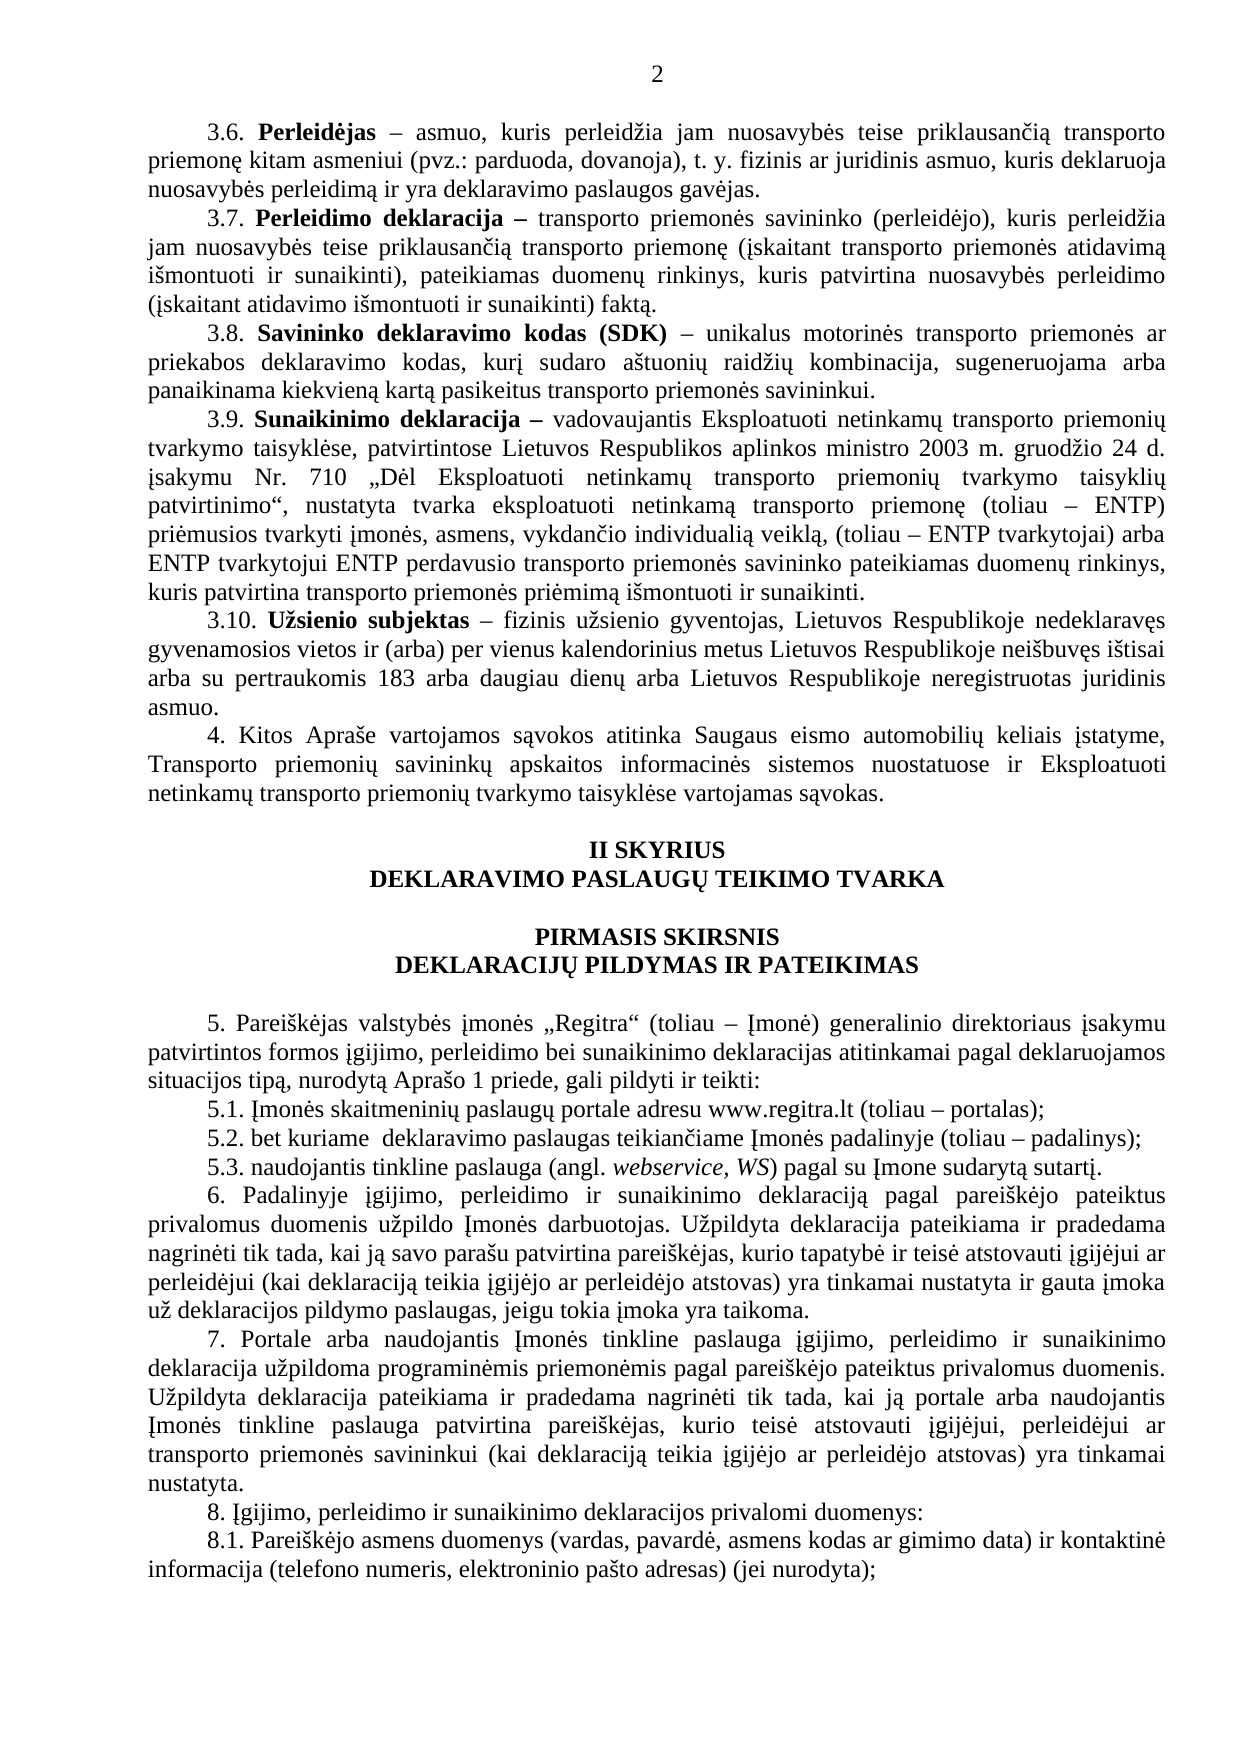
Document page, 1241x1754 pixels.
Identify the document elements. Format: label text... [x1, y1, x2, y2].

text 5. Pareiškėjas valstybės įmonės „Regitra“ (toliau – Įmonė) generalinio direktoriaus įsakymu patvirtintos formos įgijimo, perleidimo bei sunaikinimo deklaracijas atitinkamai pagal deklaruojamos situacijos tipą, nurodytą Aprašo 1 priede, gali pildyti ir teikti: [148, 1008, 1167, 1094]
text 3.10. Užsienio subjektas – fizinis užsienio gyventojas, Lietuvos Respublikoje nedeklaravęs gyvenamosios vietos ir (arba) per vienus kalendorinius metus Lietuvos Respublikoje neišbuvęs ištisai arba su pertraukomis 183 arba daugiau dienų arba Lietuvos Respublikoje neregistruotas juridinis asmuo. [148, 605, 1167, 720]
text 4. Kitos Apraše vartojamos sąvokos atitinka Saugaus eismo automobilių keliais įstatyme, Transporto priemonių savininkų apskaitos informacinės sistemos nuostatuose ir Eksploatuoti netinkamų transporto priemonių tvarkymo taisyklėse vartojamas sąvokas. [148, 720, 1167, 807]
text 6. Padalinyje įgijimo, perleidimo ir sunaikinimo deklaraciją pagal pareiškėjo pateiktus privalomus duomenis užpildo Įmonės darbuotojas. Užpildyta deklaracija pateikiama ir pradedama nagrinėti tik tada, kai ją savo parašu patvirtina pareiškėjas, kurio tapatybė ir teisė atstovauti įgijėjui ar perleidėjui (kai deklaraciją teikia įgijėjo ar perleidėjo atstovas) yra tinkamai nustatyta ir gauta įmoka už deklaracijos pildymo paslaugas, jeigu tokia įmoka yra taikoma. [148, 1180, 1167, 1324]
text 8. Įgijimo, perleidimo ir sunaikinimo deklaracijos privalomi duomenys: [148, 1497, 1167, 1525]
text 5.2. bet kuriame deklaravimo paslaugas teikiančiame Įmonės padalinyje (toliau – padalinys); [148, 1123, 1167, 1152]
text PIRMASIS SKIRSNIS [148, 922, 1167, 950]
text DEKLARAVIMO PASLAUGŲ TEIKIMO TVARKA [148, 864, 1167, 893]
text 8.1. Pareiškėjo asmens duomenys (vardas, pavardė, asmens kodas ar gimimo data) ir kontaktinė informacija (telefono numeris, elektroninio pašto adresas) (jei nurodyta); [148, 1525, 1167, 1583]
text 3.7. Perleidimo deklaracija – transporto priemonės savininko (perleidėjo), kuris perleidžia jam nuosavybės teise priklausančią transporto priemonę (įskaitant transporto priemonės atidavimą išmontuoti ir sunaikinti), pateikiamas duomenų rinkinys, kuris patvirtina nuosavybės perleidimo (įskaitant atidavimo išmontuoti ir sunaikinti) faktą. [148, 203, 1167, 318]
text 7. Portale arba naudojantis Įmonės tinkline paslauga įgijimo, perleidimo ir sunaikinimo deklaracija užpildoma programinėmis priemonėmis pagal pareiškėjo pateiktus privalomus duomenis. Užpildyta deklaracija pateikiama ir pradedama nagrinėti tik tada, kai ją portale arba naudojantis Įmonės tinkline paslauga patvirtina pareiškėjas, kurio teisė atstovauti įgijėjui, perleidėjui ar transporto priemonės savininkui (kai deklaraciją teikia įgijėjo ar perleidėjo atstovas) yra tinkamai nustatyta. [148, 1324, 1167, 1497]
text 5.3. naudojantis tinkline paslauga (angl. webservice, WS) pagal su Įmone sudarytą sutartį. [148, 1152, 1167, 1180]
text II SKYRIUS [148, 835, 1167, 864]
text 3.6. Perleidėjas – asmuo, kuris perleidžia jam nuosavybės teise priklausančią transporto priemonę kitam asmeniui (pvz.: parduoda, dovanoja), t. y. fizinis ar juridinis asmuo, kuris deklaruoja nuosavybės perleidimą ir yra deklaravimo paslaugos gavėjas. [148, 117, 1167, 203]
text 5.1. Įmonės skaitmeninių paslaugų portale adresu www.regitra.lt (toliau – portalas); [148, 1094, 1167, 1123]
text DEKLARACIJŲ PILDYMAS IR PATEIKIMAS [148, 950, 1167, 979]
text 3.9. Sunaikinimo deklaracija – vadovaujantis Eksploatuoti netinkamų transporto priemonių tvarkymo taisyklėse, patvirtintose Lietuvos Respublikos aplinkos ministro 2003 m. gruodžio 24 d. įsakymu Nr. 710 „Dėl Eksploatuoti netinkamų transporto priemonių tvarkymo taisyklių patvirtinimo“, nustatyta tvarka eksploatuoti netinkamą transporto priemonę (toliau – ENTP) priėmusios tvarkyti įmonės, asmens, vykdančio individualią veiklą, (toliau – ENTP tvarkytojai) arba ENTP tvarkytojui ENTP perdavusio transporto priemonės savininko pateikiamas duomenų rinkinys, kuris patvirtina transporto priemonės priėmimą išmontuoti ir sunaikinti. [148, 404, 1167, 605]
text 3.8. Savininko deklaravimo kodas (SDK) – unikalus motorinės transporto priemonės ar priekabos deklaravimo kodas, kurį sudaro aštuonių raidžių kombinacija, sugeneruojama arba panaikinama kiekvieną kartą pasikeitus transporto priemonės savininkui. [148, 318, 1167, 404]
